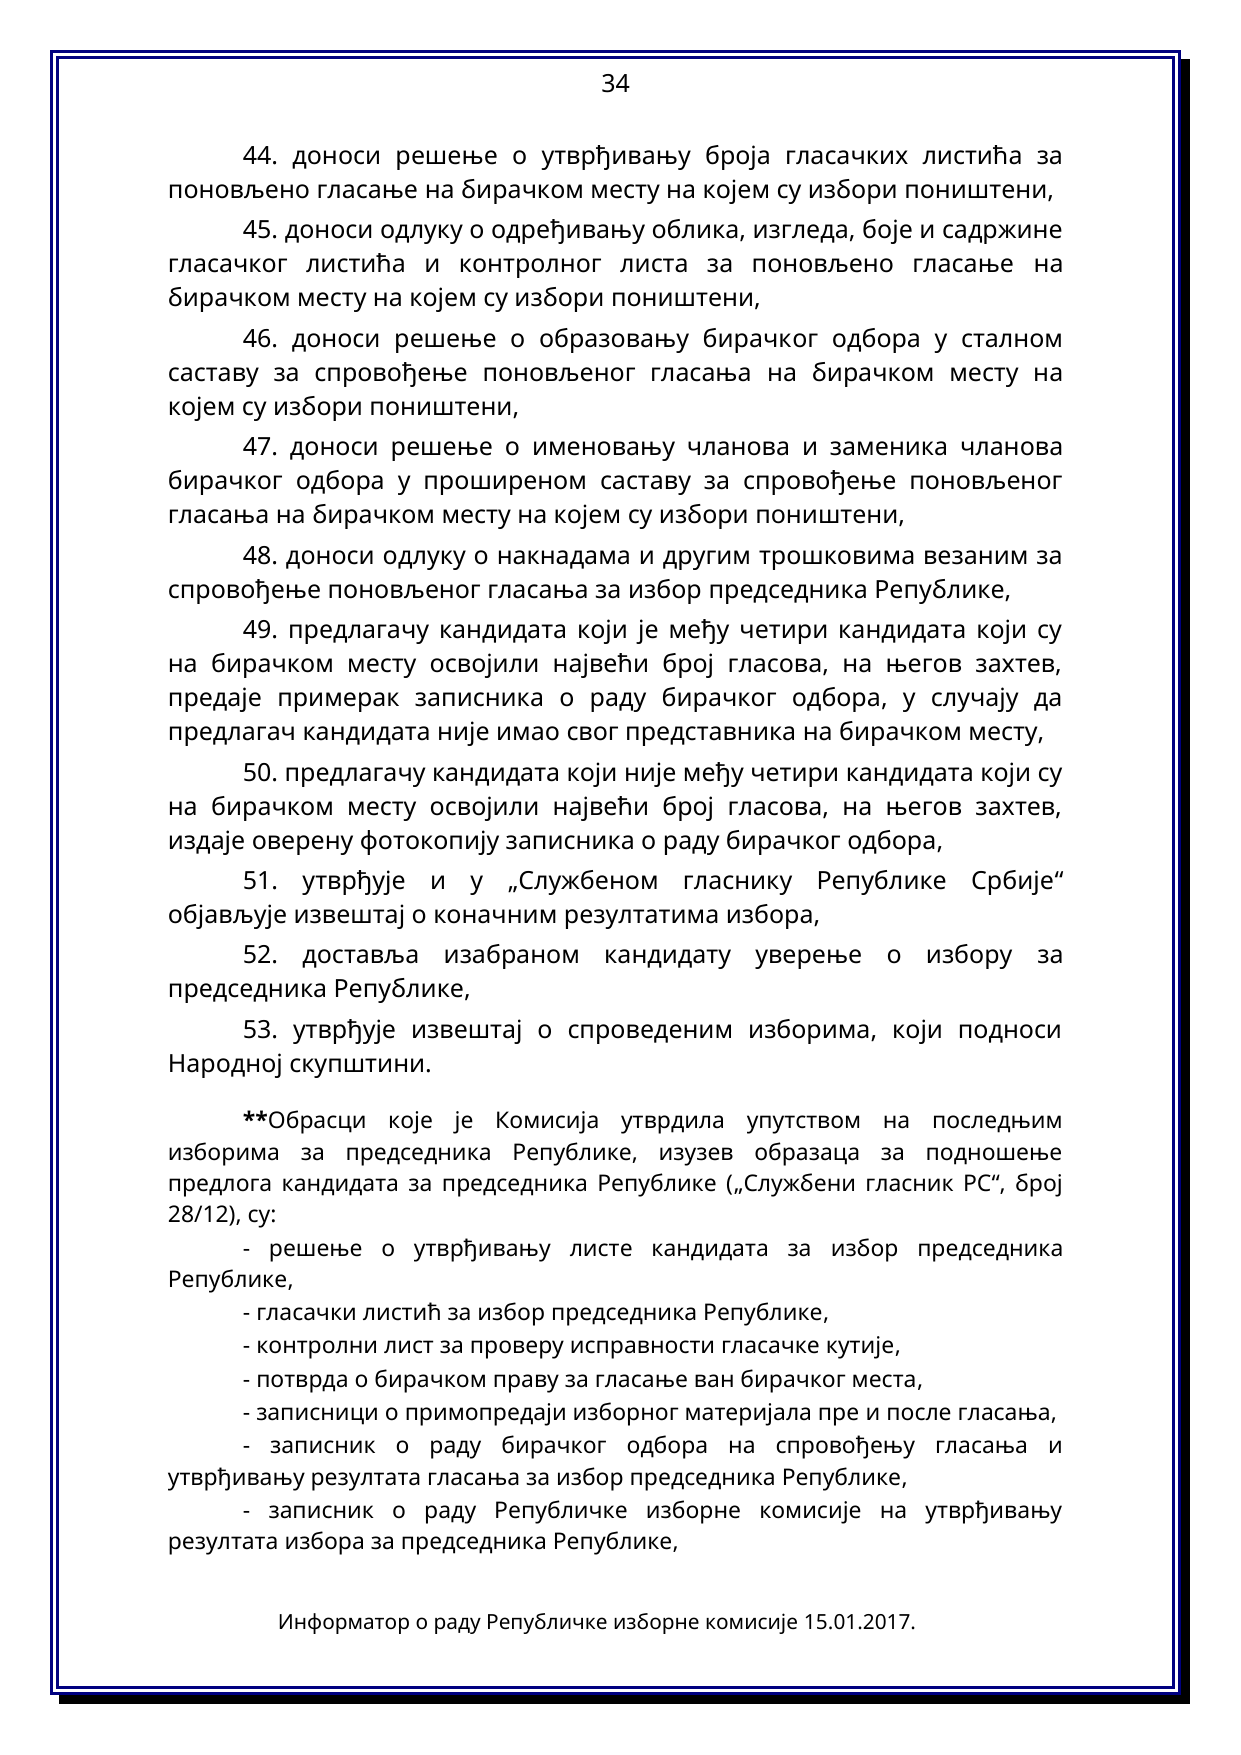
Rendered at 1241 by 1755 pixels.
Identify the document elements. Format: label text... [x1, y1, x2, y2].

text 45. доноси одлуку о одређивању облика, изгледа, боје и садржине гласачког листића и контролног листа за поновљено гласање на бирачком месту на којем су избори поништени, [168, 212, 1063, 314]
text 44. доноси решење о утврђивању броја гласачких листића за поновљено гласање на бирачком месту на којем су избори поништени, [168, 138, 1063, 206]
text - записник о раду Републичке изборне комисије на утврђивању резултата избора за председника Републике, [168, 1494, 1063, 1557]
text - решење о утврђивању листе кандидата за избор председника Републике, [168, 1232, 1063, 1294]
text 53. утврђује извештај о спроведеним изборима, који подноси Народној скупштини. [168, 1011, 1063, 1079]
text 49. предлагачу кандидата који је међу четири кандидата који су на бирачком месту освојили највећи број гласова, на његов захтев, предаје примерак записника о раду бирачког одбора, у случају да предлагач кандидата није имао свог представника на бирачком месту, [168, 612, 1063, 748]
text 50. предлагачу кандидата који није међу четири кандидата који су на бирачком месту освојили највећи број гласова, на његов захтев, издаје оверену фотокопију записника о раду бирачког одбора, [168, 754, 1063, 856]
text 51. утврђује и у „Службеном гласнику Републике Србије“ објављује извештај о коначним резултатима избора, [168, 863, 1063, 931]
text - контролни лист за проверу исправности гласачке кутије, [168, 1329, 1063, 1361]
text 46. доноси решење о образовању бирачког одбора у сталном саставу за спровођење поновљеног гласања на бирачком месту на којем су избори поништени, [168, 320, 1063, 423]
text - записник о раду бирачког одбора на спровођењу гласања и утврђивању резултата гласања за избор председника Републике, [168, 1429, 1063, 1492]
text - потврда о бирачком праву за гласање ван бирачког места, [168, 1363, 1063, 1394]
text **Обрасци које је Комисија утврдила упутством на последњим изборима за председника Републике, изузев образаца за подношење предлога кандидата за председника Републике („Службени гласник РС“, број 28/12), су: [168, 1104, 1063, 1229]
text 52. доставља изабраном кандидату уверење о избору за председника Републике, [168, 937, 1063, 1005]
text 48. доноси одлуку о накнадама и другим трошковима везаним за спровођење поновљеног гласања за избор председника Републике, [168, 537, 1063, 605]
text - записници о примопредаји изборног материјала пре и после гласања, [168, 1396, 1063, 1427]
text - гласачки листић за избор председника Републике, [168, 1296, 1063, 1327]
text 47. доноси решење о именовању чланова и заменика чланова бирачког одбора у проширеном саставу за спровођење поновљеног гласања на бирачком месту на којем су избори поништени, [168, 429, 1063, 531]
